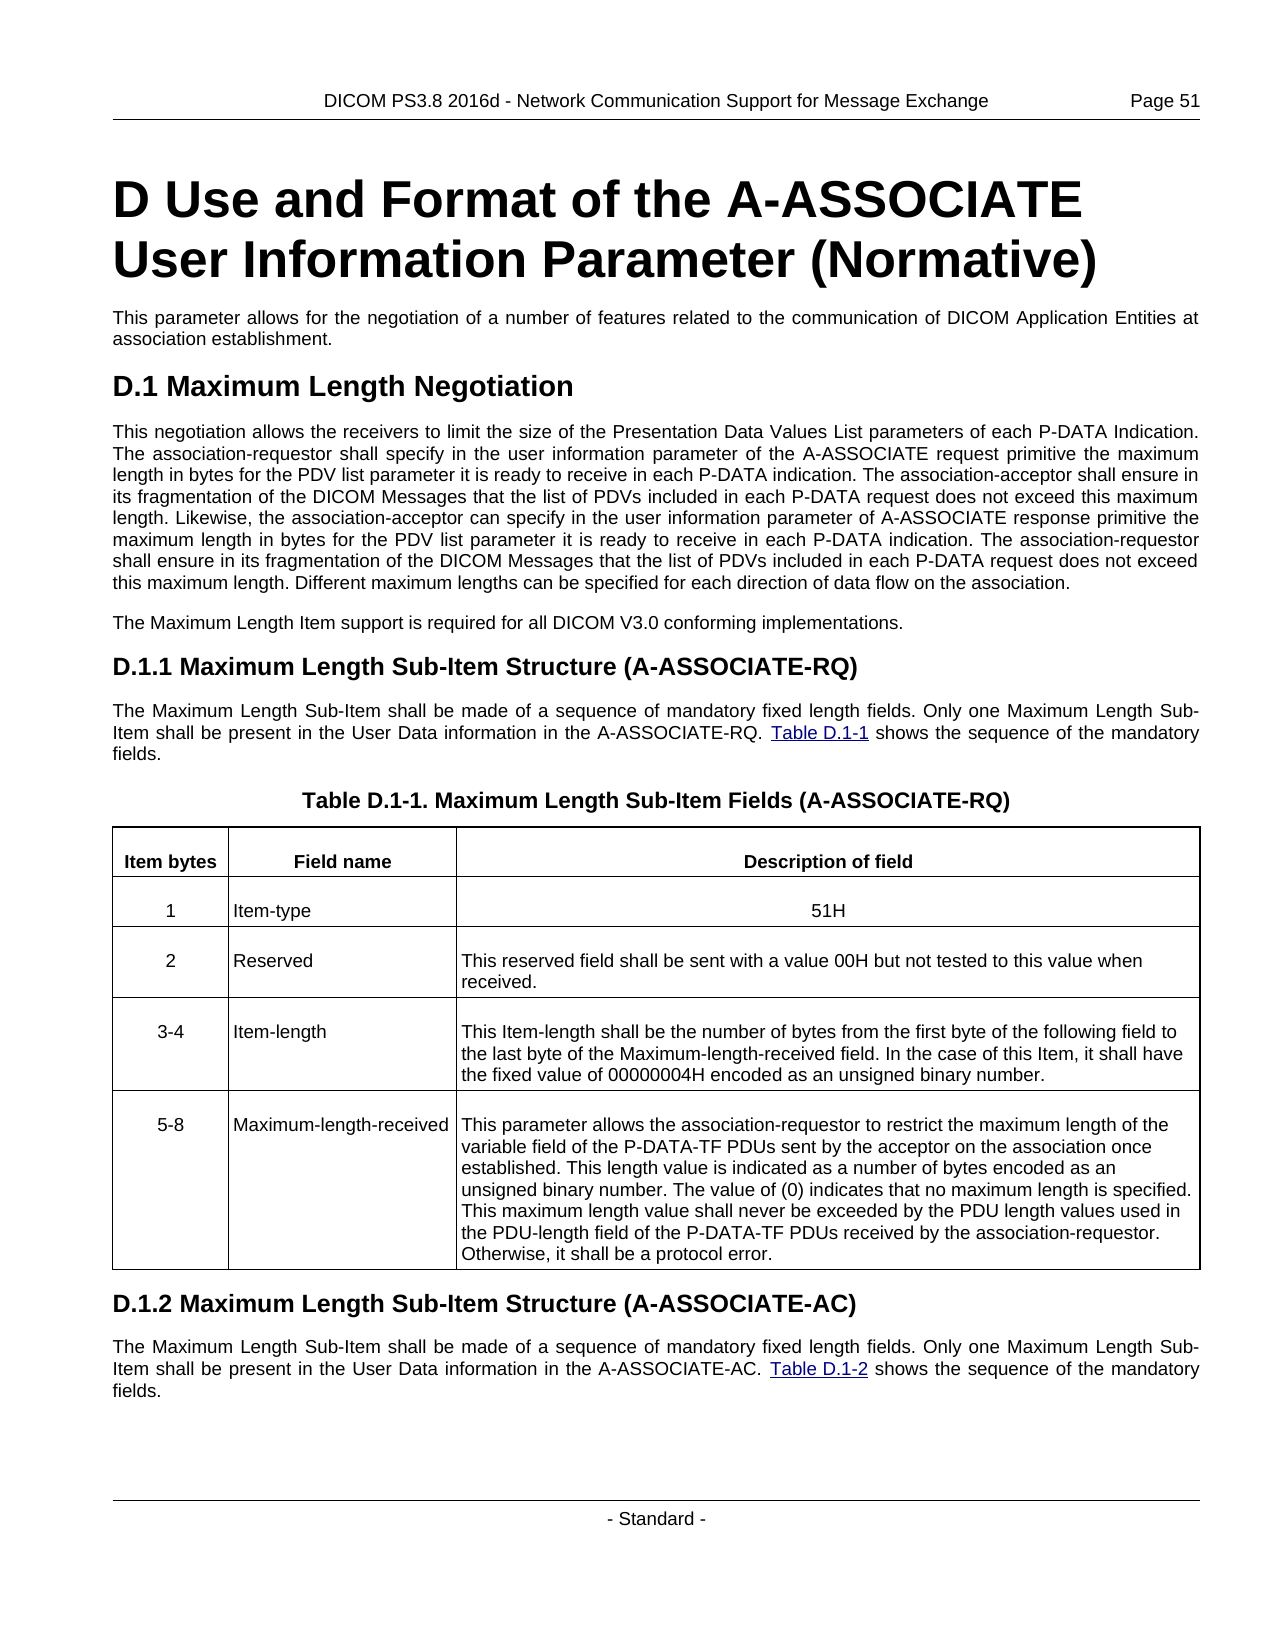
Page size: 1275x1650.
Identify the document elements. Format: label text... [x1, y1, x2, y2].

table_cell Item-type [229, 877, 456, 926]
text D.1 Maximum Length Negotiation [112, 368, 1200, 402]
text The Maximum Length Sub-Item shall be made of a sequence of mandatory fixed length fields. Only one Maximum Length Sub-Item shall be present in the User Data information in the A-ASSOCIATE-AC. Table D.1-2 shows the sequence of the mandatory fields. [112, 1336, 1200, 1401]
table_cell 51H [457, 877, 1199, 926]
table_cell This Item-length shall be the number of bytes from the first byte of the following field to the last byte of the Maximum-length-received field. In the case of this Item, it shall have the fixed value of 00000004H encoded as an unsigned binary number. [457, 998, 1199, 1090]
table_cell Reserved [229, 927, 456, 997]
table_cell 2 [113, 927, 228, 997]
table_cell Item-length [229, 998, 456, 1090]
text This negotiation allows the receivers to limit the size of the Presentation Data Values List parameters of each P-DATA Indication. The association-requestor shall specify in the user information parameter of the A-ASSOCIATE request primitive the maximum length in bytes for the PDV list parameter it is ready to receive in each P-DATA indication. The association-acceptor shall ensure in its fragmentation of the DICOM Messages that the list of PDVs included in each P-DATA request does not exceed this maximum length. Likewise, the association-acceptor can specify in the user information parameter of A-ASSOCIATE response primitive the maximum length in bytes for the PDV list parameter it is ready to receive in each P-DATA indication. The association-requestor shall ensure in its fragmentation of the DICOM Messages that the list of PDVs included in each P-DATA request does not exceed this maximum length. Different maximum lengths can be specified for each direction of data flow on the association. [112, 421, 1200, 593]
table_cell 3-4 [113, 998, 228, 1090]
text Table D.1-1. Maximum Length Sub-Item Fields (A-ASSOCIATE-RQ) [112, 787, 1200, 813]
table_header Field name [229, 828, 456, 876]
text This parameter allows for the negotiation of a number of features related to the communication of DICOM Application Entities at association establishment. [112, 307, 1200, 350]
text D.1.1 Maximum Length Sub-Item Structure (A-ASSOCIATE-RQ) [112, 652, 1200, 681]
table_cell Maximum-length-received [229, 1091, 456, 1269]
text D Use and Format of the A-ASSOCIATE User Information Parameter (Normative) [112, 169, 1200, 288]
table_cell 1 [113, 877, 228, 926]
table_header Item bytes [113, 828, 228, 876]
table_cell 5-8 [113, 1091, 228, 1269]
table_cell This reserved field shall be sent with a value 00H but not tested to this value when received. [457, 927, 1199, 997]
text D.1.2 Maximum Length Sub-Item Structure (A-ASSOCIATE-AC) [112, 1289, 1200, 1317]
table_cell This parameter allows the association-requestor to restrict the maximum length of the variable field of the P-DATA-TF PDUs sent by the acceptor on the association once established. This length value is indicated as a number of bytes encoded as an unsigned binary number. The value of (0) indicates that no maximum length is specified. This maximum length value shall never be exceeded by the PDU length values used in the PDU-length field of the P-DATA-TF PDUs received by the association-requestor. Otherwise, it shall be a protocol error. [457, 1091, 1199, 1269]
text The Maximum Length Sub-Item shall be made of a sequence of mandatory fixed length fields. Only one Maximum Length Sub-Item shall be present in the User Data information in the A-ASSOCIATE-RQ. Table D.1-1 shows the sequence of the mandatory fields. [112, 700, 1200, 764]
text The Maximum Length Item support is required for all DICOM V3.0 conforming implementations. [112, 612, 1200, 634]
table_header Description of field [457, 828, 1199, 876]
